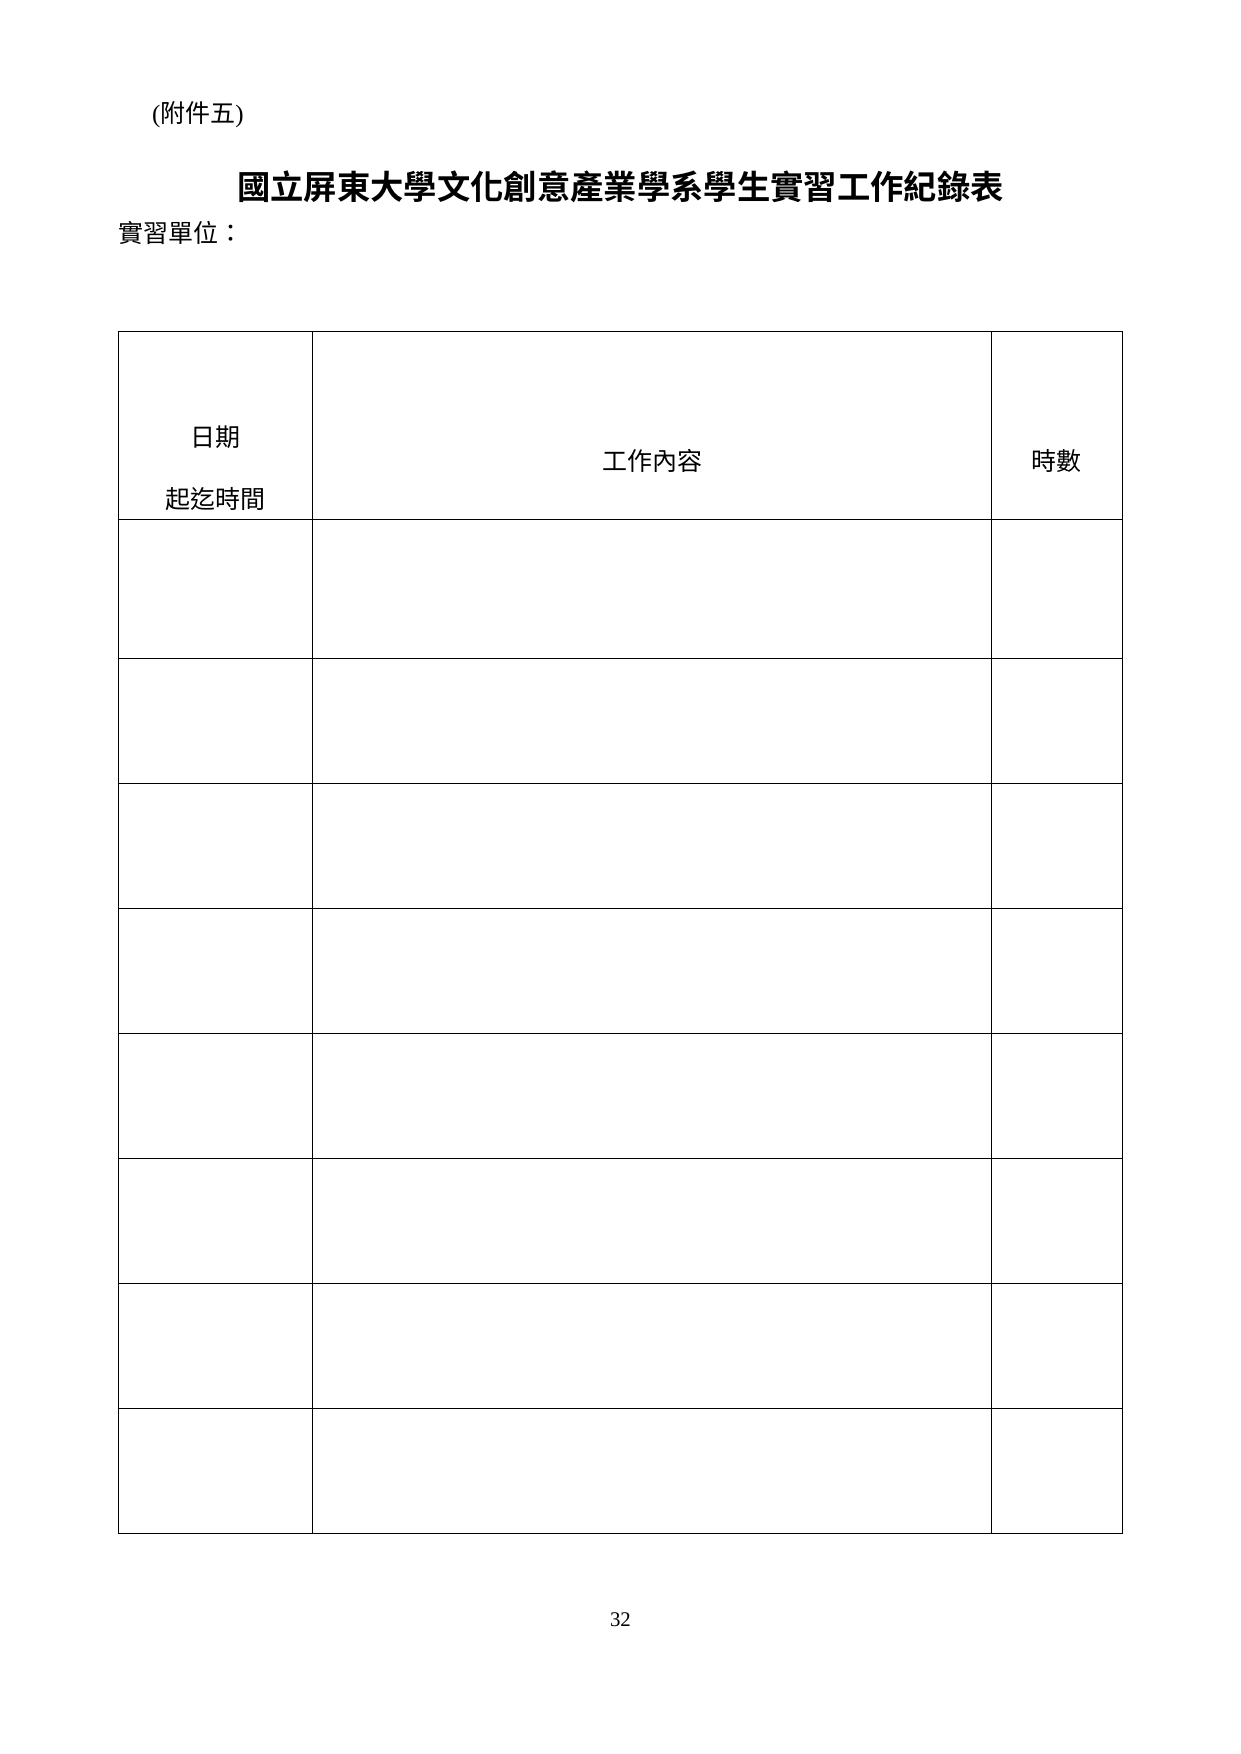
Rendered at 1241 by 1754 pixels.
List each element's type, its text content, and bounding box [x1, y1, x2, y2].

table_cell [119, 659, 312, 783]
table_cell [313, 520, 991, 658]
table_cell [313, 784, 991, 908]
table_header 工作內容 [313, 332, 991, 518]
table_cell [992, 1409, 1122, 1533]
table_cell [119, 1284, 312, 1408]
table_cell [119, 784, 312, 908]
table_cell [313, 909, 991, 1033]
text 國立屏東大學文化創意產業學系學生實習工作紀錄表 [118, 143, 1122, 206]
table_cell [992, 659, 1122, 783]
table_cell [313, 659, 991, 783]
text (附件五) [152, 93, 253, 130]
table_cell [119, 909, 312, 1033]
table_header 時數 [992, 332, 1122, 518]
table_header 日期 起迄時間 [119, 332, 312, 518]
table_cell [992, 1284, 1122, 1408]
table_cell [119, 1409, 312, 1533]
table_cell [992, 784, 1122, 908]
table_cell [992, 1034, 1122, 1158]
text 實習單位： [118, 213, 1122, 250]
table_cell [313, 1034, 991, 1158]
table_cell [992, 909, 1122, 1033]
table_cell [313, 1409, 991, 1533]
table_cell [119, 1159, 312, 1283]
table_cell [313, 1159, 991, 1283]
table_cell [119, 1034, 312, 1158]
table_cell [992, 520, 1122, 658]
table_cell [119, 520, 312, 658]
text [137, 86, 268, 142]
table_cell [992, 1159, 1122, 1283]
table_cell [313, 1284, 991, 1408]
